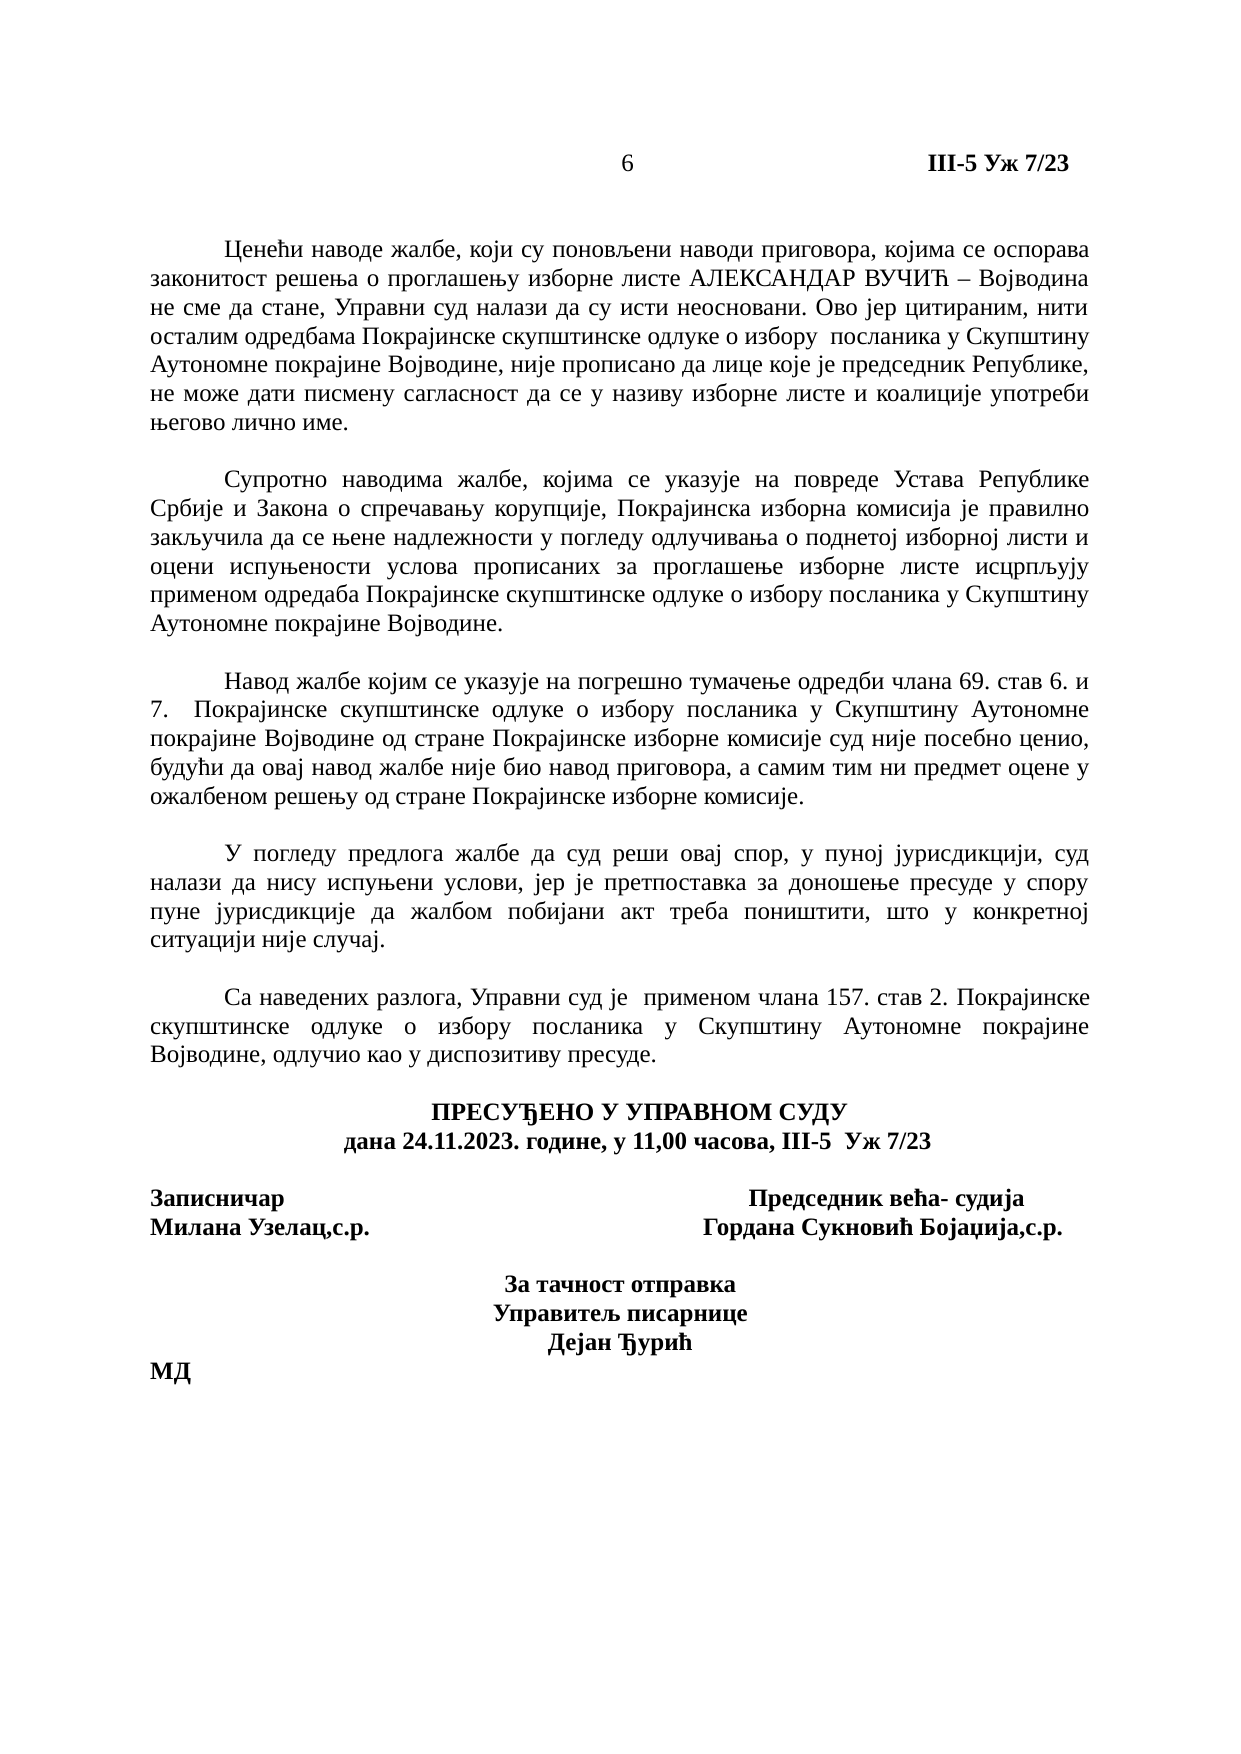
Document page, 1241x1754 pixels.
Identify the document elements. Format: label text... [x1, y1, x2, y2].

text Записничар Председник већа- судија [150, 1183, 1090, 1212]
text Ценећи наводе жалбе, који су поновљени наводи приговора, којима се оспорава законитост решења о проглашењу изборне листе АЛЕКСАНДАР ВУЧИЋ – Војводина не сме да стане, Управни суд налази да су исти неосновани. Ово јер цитираним, нити осталим одредбама Покрајинске скупштинске одлуке о избору посланика у Скупштину Аутономне покрајине Војводине, није прописано да лице које је председник Републике, не може дати писмену сагласност да се у називу изборне листе и коалиције употреби његово лично име. [150, 234, 1090, 436]
text Милана Узелац,с.р. Гордана Сукновић Бојаџија,с.р. [150, 1212, 1090, 1241]
text Навод жалбе којим се указује на погрешно тумачење одредби члана 69. став 6. и 7. Покрајинске скупштинске одлуке о избору посланика у Скупштину Аутономне покрајине Војводине од стране Покрајинске изборне комисије суд није посебно ценио, будући да овај навод жалбе није био навод приговора, а самим тим ни предмет оцене у ожалбеном решењу од стране Покрајинске изборне комисије. [150, 666, 1090, 809]
text ПРЕСУЂЕНО У УПРАВНОМ СУДУ [150, 1097, 1090, 1126]
text MД [150, 1356, 1089, 1384]
text Супротно наводима жалбе, којима се указује на повреде Устава Републике Србије и Закона о спречавању корупције, Покрајинска изборна комисија је правилно закључила да се њене надлежности у погледу одлучивања о поднетој изборној листи и оцени испуњености услова прописаних за проглашење изборне листе исцрпљују применом одредаба Покрајинске скупштинске одлуке о избору посланика у Скупштину Аутономне покрајине Војводине. [150, 464, 1090, 637]
text За тачност отправка [150, 1269, 1090, 1298]
text дана 24.11.2023. године, у 11,00 часова, III-5 Уж 7/23 [150, 1126, 1090, 1154]
text У погледу предлога жалбе да суд реши овај спор, у пуној јурисдикцији, суд налази да нису испуњени услови, јер је претпоставка за доношење пресуде у спору пуне јурисдикције да жалбом побијани акт треба поништити, што у конкретној ситуацији није случај. [150, 838, 1090, 953]
text Управитељ писарнице [150, 1298, 1090, 1327]
text Дејан Ђурић [150, 1327, 1090, 1356]
text Са наведених разлога, Управни суд је применом члана 157. став 2. Покрајинске скупштинске одлуке о избору посланика у Скупштину Аутономне покрајине Војводине, одлучио као у диспозитиву пресуде. [150, 982, 1090, 1068]
